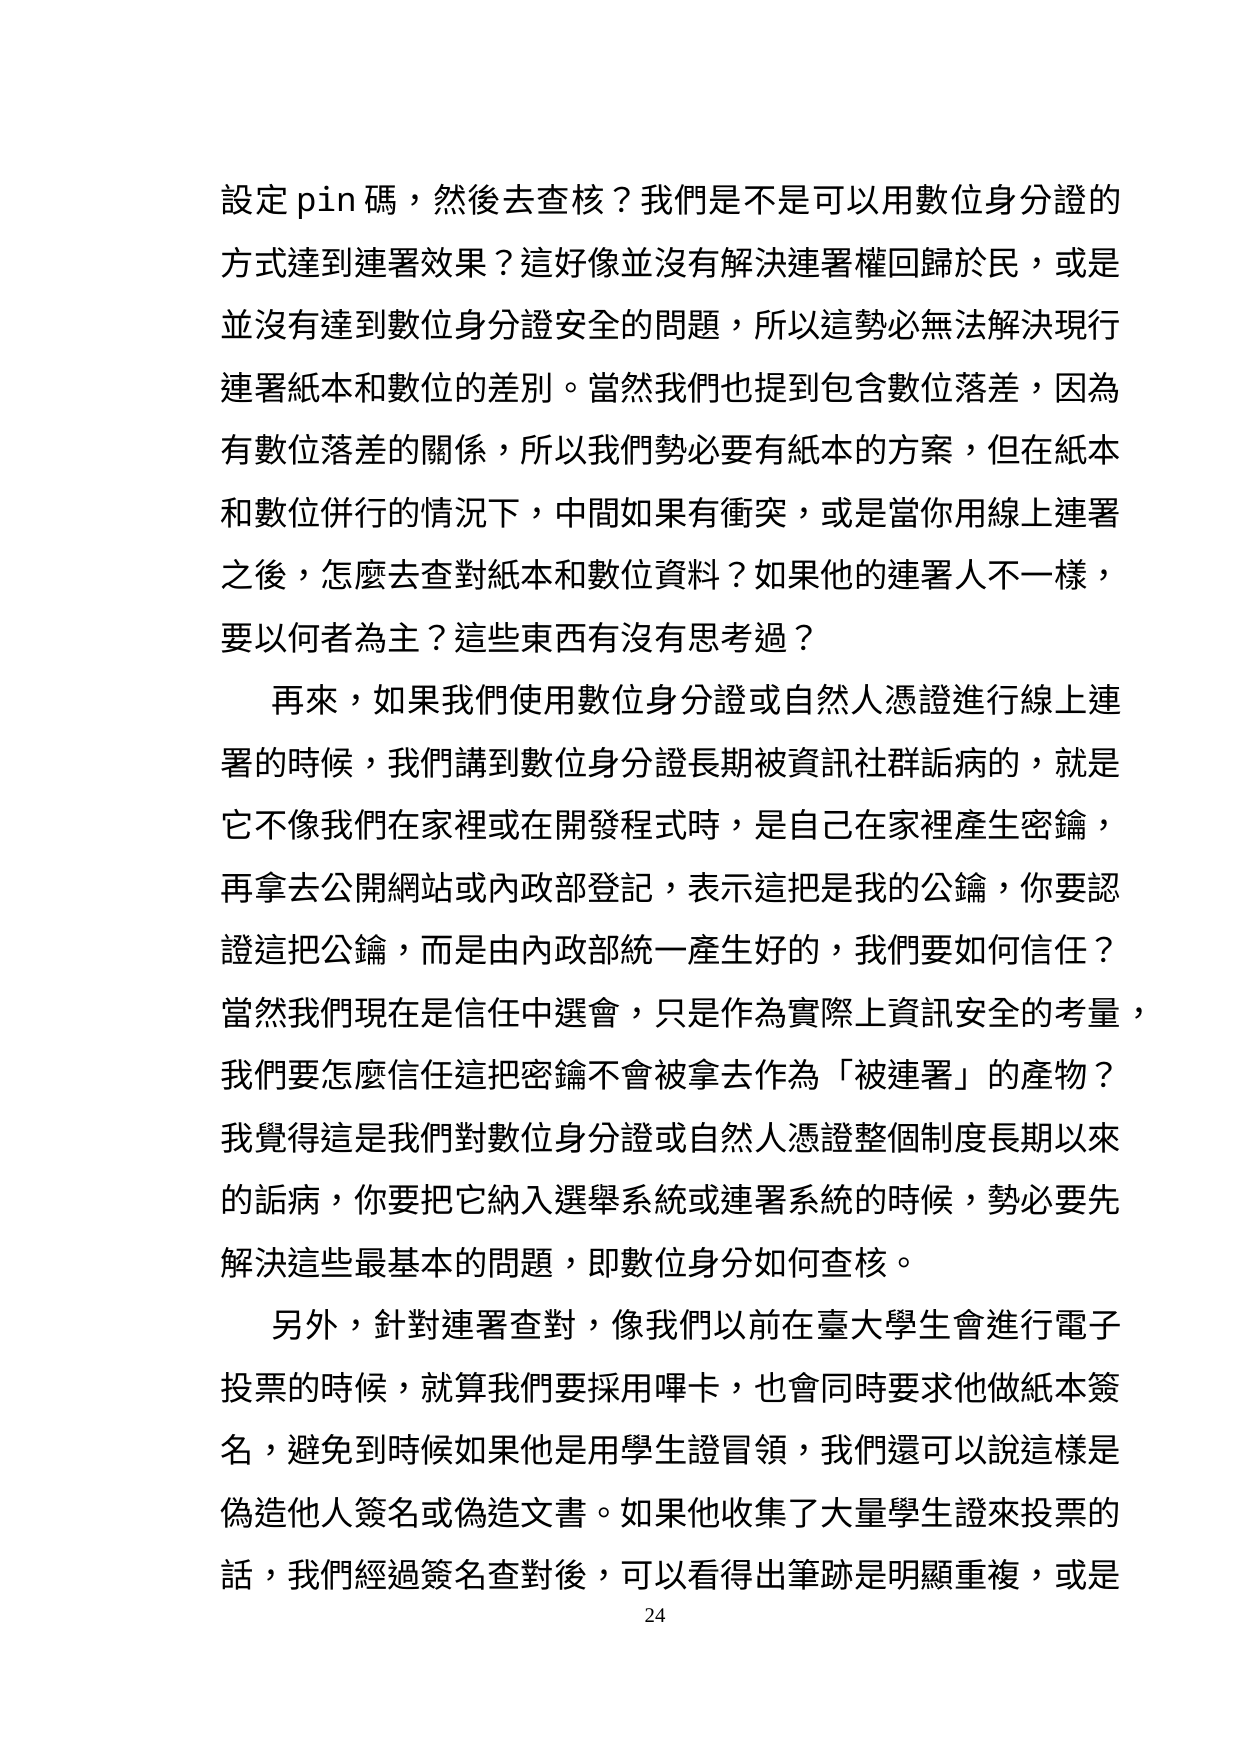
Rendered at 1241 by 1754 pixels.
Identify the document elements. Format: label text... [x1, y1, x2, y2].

text 再來，如果我們使用數位身分證或自然人憑證進行線上連署的時候，我們講到數位身分證長期被資訊社群詬病的，就是它不像我們在家裡或在開發程式時，是自己在家裡產生密鑰，再拿去公開網站或內政部登記，表示這把是我的公鑰，你要認證這把公鑰，而是由內政部統一產生好的，我們要如何信任？當然我們現在是信任中選會，只是作為實際上資訊安全的考量，我們要怎麼信任這把密鑰不會被拿去作為「被連署」的產物？我覺得這是我們對數位身分證或自然人憑證整個制度長期以來的詬病，你要把它納入選舉系統或連署系統的時候，勢必要先解決這些最基本的問題，即數位身分如何查核。 [187, 656, 1122, 1281]
text 如果你要使用New eID或自然人憑證，根據去年11月內政部公布New eID的Q＆A，如果你要使用自然人憑證加密區，你要輸入使用者自己設定的pin碼，但這個東西好像是你拿到數位身分證之後，可以自己去內政部網站開通設定，這樣有真正達到加密的效果嗎？我們是不是可以把整疊的身分證拿去設定pin碼，然後去查核？我們是不是可以用數位身分證的方式達到連署效果？這好像並沒有解決連署權回歸於民，或是並沒有達到數位身分證安全的問題，所以這勢必無法解決現行連署紙本和數位的差別。當然我們也提到包含數位落差，因為有數位落差的關係，所以我們勢必要有紙本的方案，但在紙本和數位併行的情況下，中間如果有衝突，或是當你用線上連署之後，怎麼去查對紙本和數位資料？如果他的連署人不一樣，要以何者為主？這些東西有沒有思考過？ [187, 156, 1122, 656]
text 另外，針對連署查對，像我們以前在臺大學生會進行電子投票的時候，就算我們要採用嗶卡，也會同時要求他做紙本簽名，避免到時候如果他是用學生證冒領，我們還可以說這樣是偽造他人簽名或偽造文書。如果他收集了大量學生證來投票的話，我們經過簽名查對後，可以看得出筆跡是明顯重複，或是 [187, 1281, 1122, 1594]
